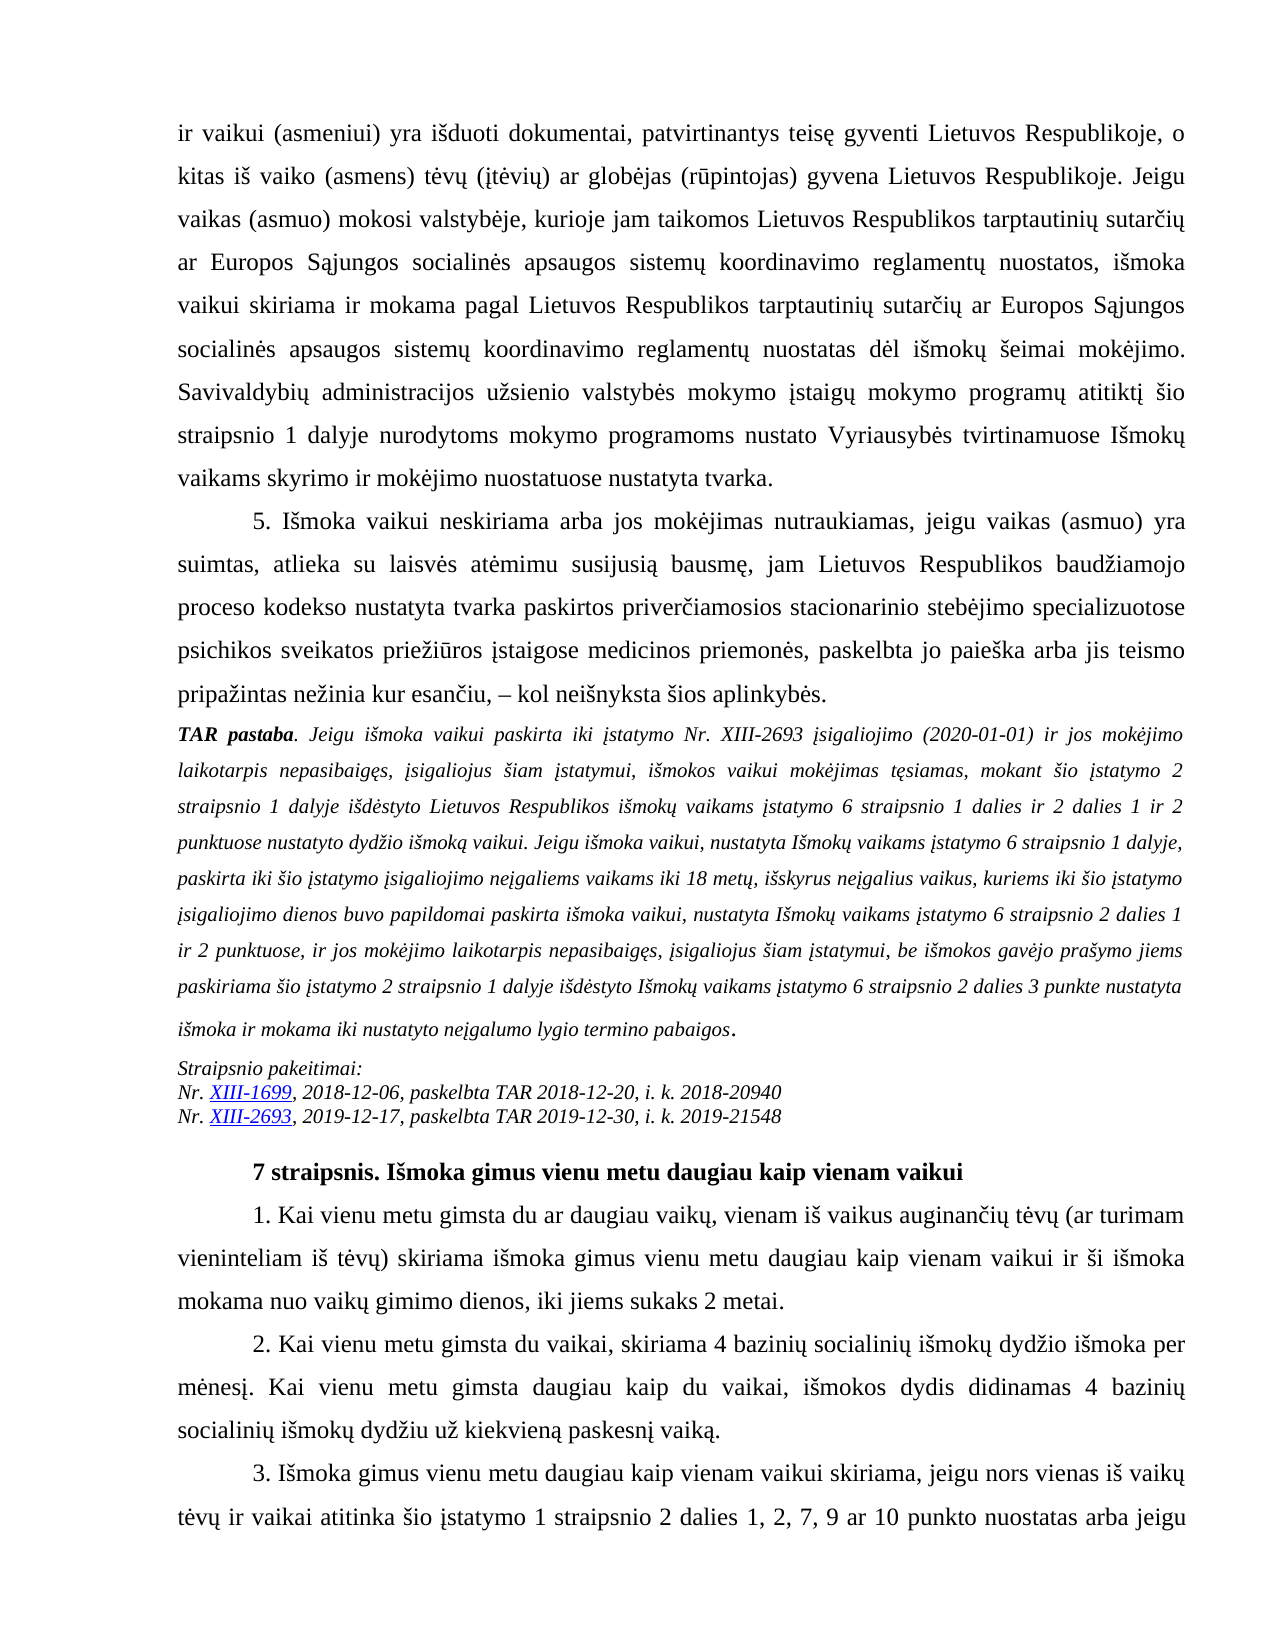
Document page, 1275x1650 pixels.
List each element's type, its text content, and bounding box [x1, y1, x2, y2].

text 1. Kai vienu metu gimsta du ar daugiau vaikų, vienam iš vaikus auginančių tėvų (ar turimam vieninteliam iš tėvų) skiriama išmoka gimus vienu metu daugiau kaip vienam vaikui ir ši išmoka mokama nuo vaikų gimimo dienos, iki jiems sukaks 2 metai. [177, 1200, 1186, 1315]
text 5. Išmoka vaikui neskiriama arba jos mokėjimas nutraukiamas, jeigu vaikas (asmuo) yra suimtas, atlieka su laisvės atėmimu susijusią bausmę, jam Lietuvos Respublikos baudžiamojo proceso kodekso nustatyta tvarka paskirtos priverčiamosios stacionarinio stebėjimo specializuotose psichikos sveikatos priežiūros įstaigose medicinos priemonės, paskelbta jo paieška arba jis teismo pripažintas nežinia kur esančiu, – kol neišnyksta šios aplinkybės. [177, 506, 1186, 707]
text Nr. XIII-2693, 2019-12-17, paskelbta TAR 2019-12-30, i. k. 2019-21548 [177, 1104, 1186, 1128]
text 3. Išmoka gimus vienu metu daugiau kaip vienam vaikui skiriama, jeigu nors vienas iš vaikų tėvų ir vaikai atitinka šio įstatymo 1 straipsnio 2 dalies 1, 2, 7, 9 ar 10 punkto nuostatas arba jeigu [177, 1458, 1186, 1530]
text 2. Kai vienu metu gimsta du vaikai, skiriama 4 bazinių socialinių išmokų dydžio išmoka per mėnesį. Kai vienu metu gimsta daugiau kaip du vaikai, išmokos dydis didinamas 4 bazinių socialinių išmokų dydžiu už kiekvieną paskesnį vaiką. [177, 1329, 1186, 1444]
text ir vaikui (asmeniui) yra išduoti dokumentai, patvirtinantys teisę gyventi Lietuvos Respublikoje, o kitas iš vaiko (asmens) tėvų (įtėvių) ar globėjas (rūpintojas) gyvena Lietuvos Respublikoje. Jeigu vaikas (asmuo) mokosi valstybėje, kurioje jam taikomos Lietuvos Respublikos tarptautinių sutarčių ar Europos Sąjungos socialinės apsaugos sistemų koordinavimo reglamentų nuostatos, išmoka vaikui skiriama ir mokama pagal Lietuvos Respublikos tarptautinių sutarčių ar Europos Sąjungos socialinės apsaugos sistemų koordinavimo reglamentų nuostatas dėl išmokų šeimai mokėjimo. Savivaldybių administracijos užsienio valstybės mokymo įstaigų mokymo programų atitiktį šio straipsnio 1 dalyje nurodytoms mokymo programoms nustato Vyriausybės tvirtinamuose Išmokų vaikams skyrimo ir mokėjimo nuostatuose nustatyta tvarka. [177, 118, 1186, 492]
text 7 straipsnis. Išmoka gimus vienu metu daugiau kaip vienam vaikui [177, 1157, 1186, 1185]
text Straipsnio pakeitimai: [177, 1056, 1186, 1080]
text Nr. XIII-1699, 2018-12-06, paskelbta TAR 2018-12-20, i. k. 2018-20940 [177, 1080, 1186, 1104]
text TAR pastaba. Jeigu išmoka vaikui paskirta iki įstatymo Nr. XIII-2693 įsigaliojimo (2020-01-01) ir jos mokėjimo laikotarpis nepasibaigęs, įsigaliojus šiam įstatymui, išmokos vaikui mokėjimas tęsiamas, mokant šio įstatymo 2 straipsnio 1 dalyje išdėstyto Lietuvos Respublikos išmokų vaikams įstatymo 6 straipsnio 1 dalies ir 2 dalies 1 ir 2 punktuose nustatyto dydžio išmoką vaikui. Jeigu išmoka vaikui, nustatyta Išmokų vaikams įstatymo 6 straipsnio 1 dalyje, paskirta iki šio įstatymo įsigaliojimo neįgaliems vaikams iki 18 metų, išskyrus neįgalius vaikus, kuriems iki šio įstatymo įsigaliojimo dienos buvo papildomai paskirta išmoka vaikui, nustatyta Išmokų vaikams įstatymo 6 straipsnio 2 dalies 1 ir 2 punktuose, ir jos mokėjimo laikotarpis nepasibaigęs, įsigaliojus šiam įstatymui, be išmokos gavėjo prašymo jiems paskiriama šio įstatymo 2 straipsnio 1 dalyje išdėstyto Išmokų vaikams įstatymo 6 straipsnio 2 dalies 3 punkte nustatyta išmoka ir mokama iki nustatyto neįgalumo lygio termino pabaigos. [177, 722, 1186, 1041]
